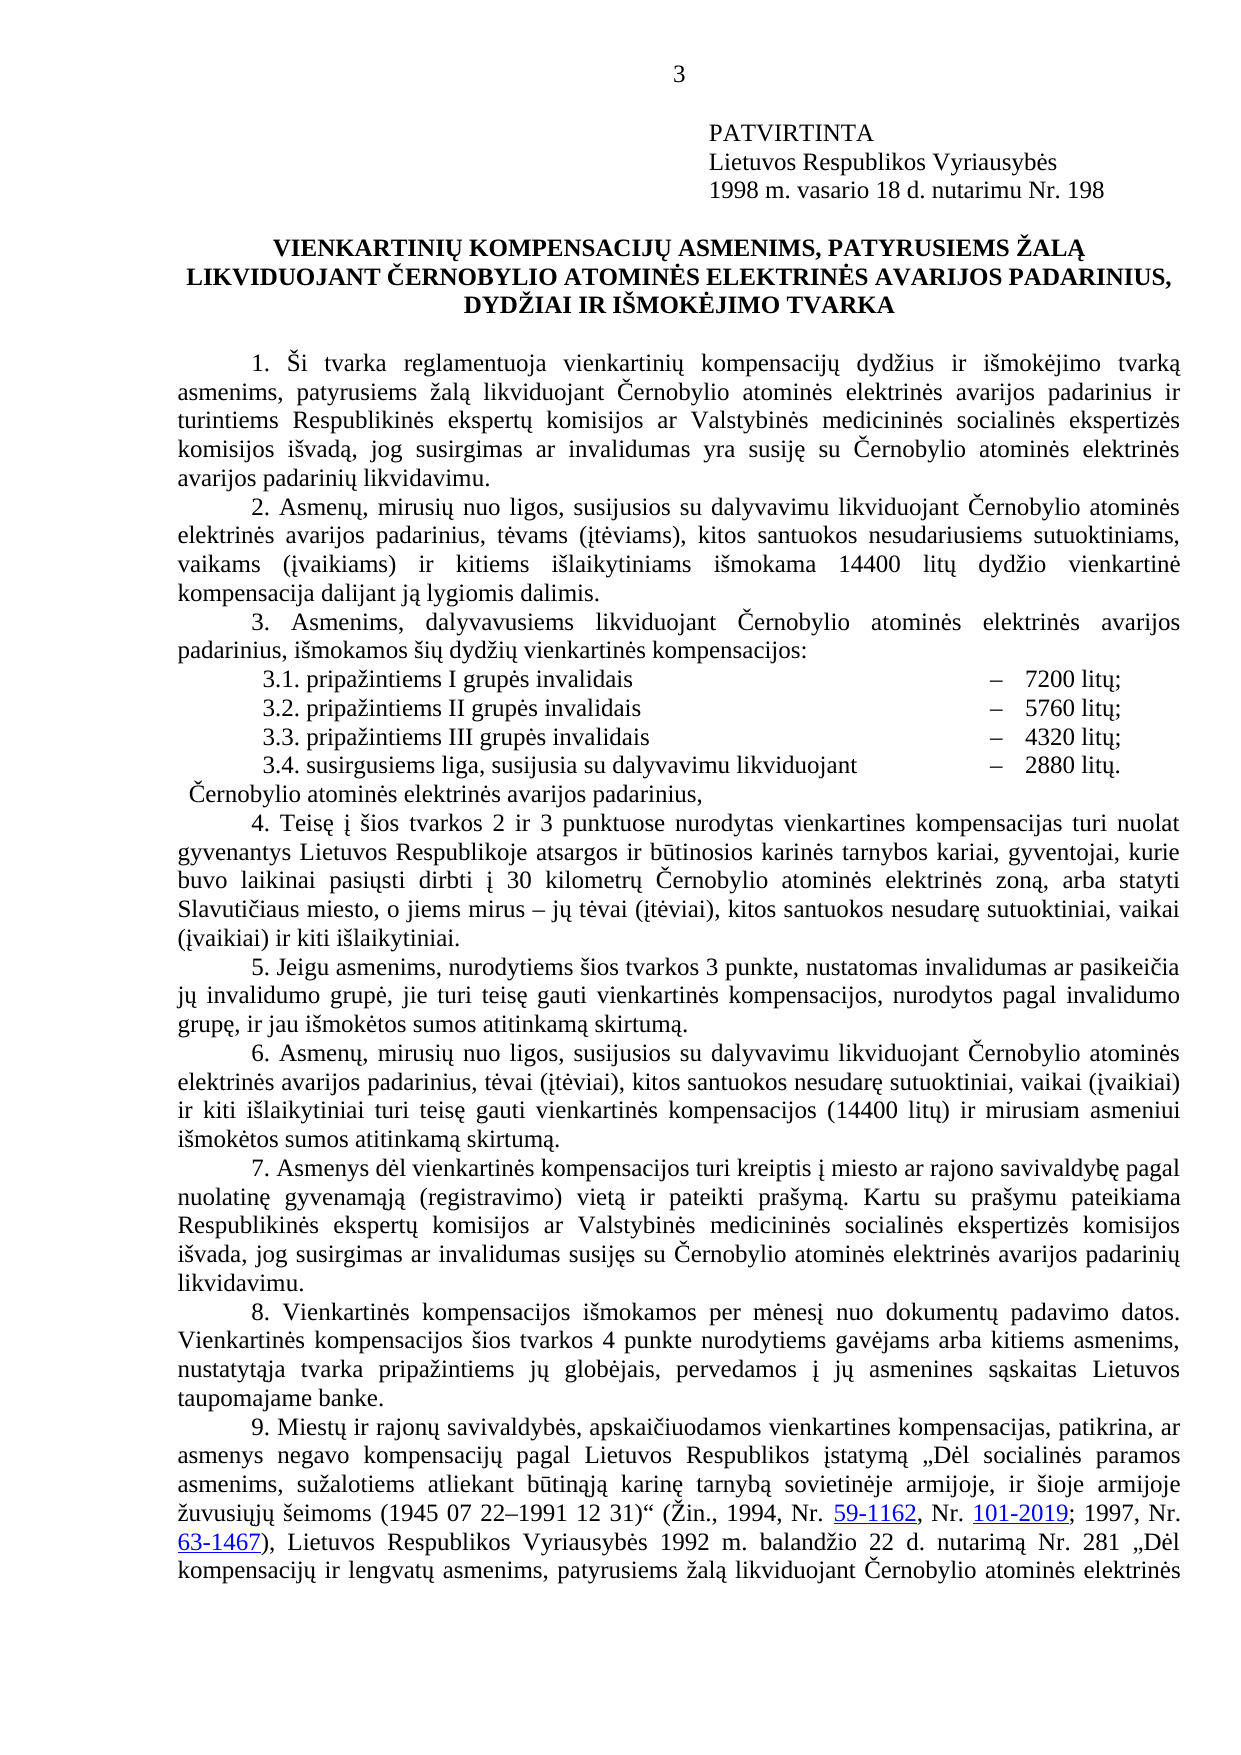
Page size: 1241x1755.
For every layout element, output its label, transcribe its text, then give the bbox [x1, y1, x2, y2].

text 6. Asmenų, mirusių nuo ligos, susijusios su dalyvavimu likviduojant Černobylio atominės elektrinės avarijos padarinius, tėvai (įtėviai), kitos santuokos nesudarę sutuoktiniai, vaikai (įvaikiai) ir kiti išlaikytiniai turi teisę gauti vienkartinės kompensacijos (14400 litų) ir mirusiam asmeniui išmokėtos sumos atitinkamą skirtumą. [177, 1038, 1181, 1153]
text 2. Asmenų, mirusių nuo ligos, susijusios su dalyvavimu likviduojant Černobylio atominės elektrinės avarijos padarinius, tėvams (įtėviams), kitos santuokos nesudariusiems sutuoktiniams, vaikams (įvaikiams) ir kitiems išlaikytiniams išmokama 14400 litų dydžio vienkartinė kompensacija dalijant ją lygiomis dalimis. [177, 492, 1181, 607]
table_cell 3.3. pripažintiems III grupės invalidais [177, 722, 968, 751]
text 4. Teisę į šios tvarkos 2 ir 3 punktuose nurodytas vienkartines kompensacijas turi nuolat gyvenantys Lietuvos Respublikoje atsargos ir būtinosios karinės tarnybos kariai, gyventojai, kurie buvo laikinai pasiųsti dirbti į 30 kilometrų Černobylio atominės elektrinės zoną, arba statyti Slavutičiaus miesto, o jiems mirus – jų tėvai (įtėviai), kitos santuokos nesudarę sutuoktiniai, vaikai (įvaikiai) ir kiti išlaikytiniai. [177, 808, 1181, 952]
table_cell 3.2. pripažintiems II grupės invalidais [177, 693, 968, 722]
table_cell 3.4. susirgusiems liga, susijusia su dalyvavimu likviduojant Černobylio atominės elektrinės avarijos padarinius, [177, 751, 968, 808]
table_cell – [968, 751, 1013, 808]
text 9. Miestų ir rajonų savivaldybės, apskaičiuodamos vienkartines kompensacijas, patikrina, ar asmenys negavo kompensacijų pagal Lietuvos Respublikos įstatymą „Dėl socialinės paramos asmenims, sužalotiems atliekant būtinąją karinę tarnybą sovietinėje armijoje, ir šioje armijoje žuvusiųjų šeimoms (1945 07 22–1991 12 31)“ (Žin., 1994, Nr. 59-1162, Nr. 101-2019; 1997, Nr. 63-1467), Lietuvos Respublikos Vyriausybės 1992 m. balandžio 22 d. nutarimą Nr. 281 „Dėl kompensacijų ir lengvatų asmenims, patyrusiems žalą likviduojant Černobylio atominės elektrinės [177, 1412, 1181, 1584]
text Lietuvos Respublikos Vyriausybės [177, 147, 1181, 176]
text 3. Asmenims, dalyvavusiems likviduojant Černobylio atominės elektrinės avarijos padarinius, išmokamos šių dydžių vienkartinės kompensacijos: [177, 607, 1181, 664]
text 8. Vienkartinės kompensacijos išmokamos per mėnesį nuo dokumentų padavimo datos. Vienkartinės kompensacijos šios tvarkos 4 punkte nurodytiems gavėjams arba kitiems asmenims, nustatytąja tvarka pripažintiems jų globėjais, pervedamos į jų asmenines sąskaitas Lietuvos taupomajame banke. [177, 1297, 1181, 1412]
text 1998 m. vasario 18 d. nutarimu Nr. 198 [177, 176, 1181, 204]
text 1. Ši tvarka reglamentuoja vienkartinių kompensacijų dydžius ir išmokėjimo tvarką asmenims, patyrusiems žalą likviduojant Černobylio atominės elektrinės avarijos padarinius ir turintiems Respublikinės ekspertų komisijos ar Valstybinės medicininės socialinės ekspertizės komisijos išvadą, jog susirgimas ar invalidumas yra susiję su Černobylio atominės elektrinės avarijos padarinių likvidavimu. [177, 348, 1181, 492]
text 7. Asmenys dėl vienkartinės kompensacijos turi kreiptis į miesto ar rajono savivaldybę pagal nuolatinę gyvenamąją (registravimo) vietą ir pateikti prašymą. Kartu su prašymu pateikiama Respublikinės ekspertų komisijos ar Valstybinės medicininės socialinės ekspertizės komisijos išvada, jog susirgimas ar invalidumas susijęs su Černobylio atominės elektrinės avarijos padarinių likvidavimu. [177, 1153, 1181, 1297]
table_header 7200 litų; [1014, 664, 1194, 693]
text 5. Jeigu asmenims, nurodytiems šios tvarkos 3 punkte, nustatomas invalidumas ar pasikeičia jų invalidumo grupė, jie turi teisę gauti vienkartinės kompensacijos, nurodytos pagal invalidumo grupę, ir jau išmokėtos sumos atitinkamą skirtumą. [177, 952, 1181, 1038]
table_cell – [968, 722, 1013, 751]
table_cell 4320 litų; [1014, 722, 1194, 751]
table_header 3.1. pripažintiems I grupės invalidais [177, 664, 968, 693]
table_header – [968, 664, 1013, 693]
text VIENKARTINIŲ KOMPENSACIJŲ ASMENIMS, PATYRUSIEMS ŽALĄ LIKVIDUOJANT ČERNOBYLIO ATOMINĖS ELEKTRINĖS AVARIJOS PADARINIUS, DYDŽIAI IR IŠMOKĖJIMO TVARKA [177, 233, 1181, 319]
table_cell 2880 litų. [1014, 751, 1194, 808]
table_cell 5760 litų; [1014, 693, 1194, 722]
text PATVIRTINTA [709, 118, 1181, 147]
table_cell – [968, 693, 1013, 722]
